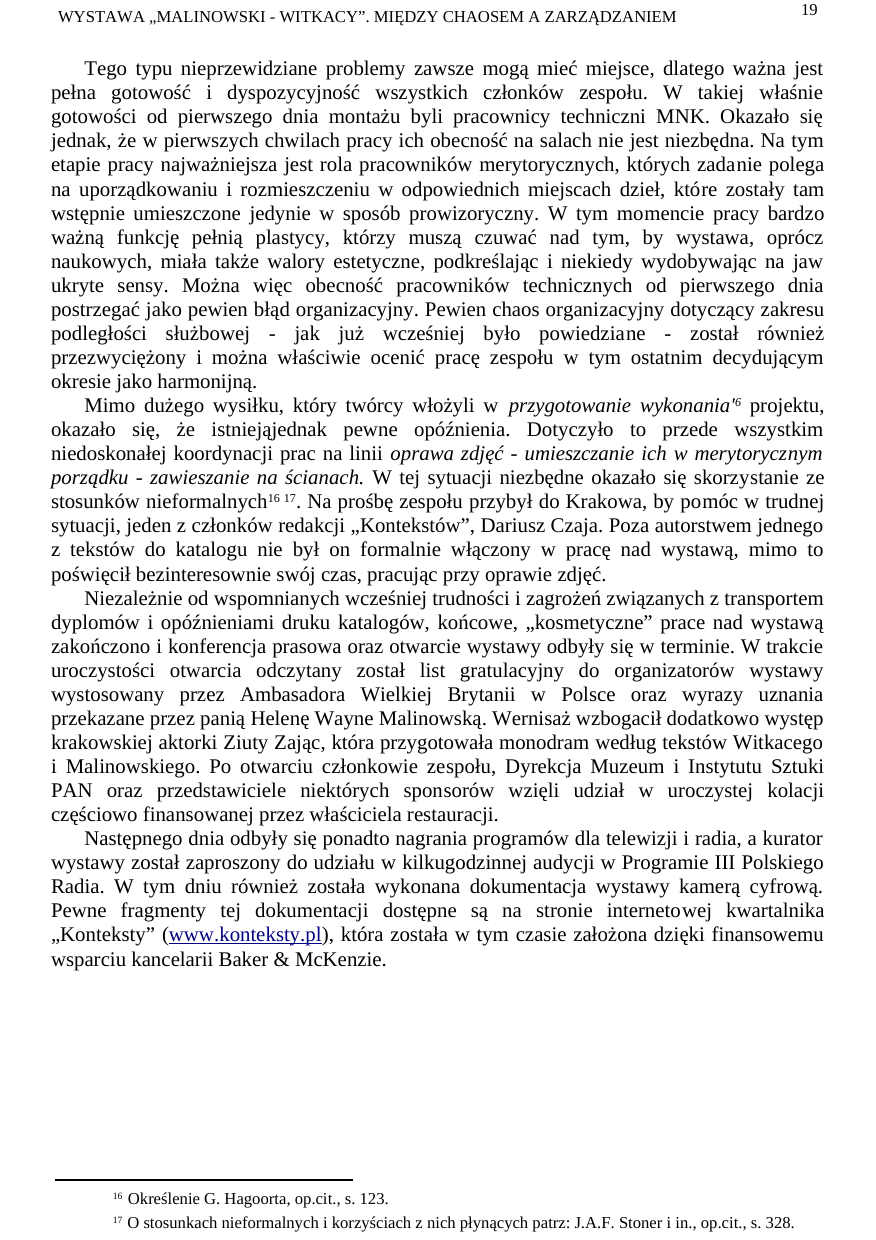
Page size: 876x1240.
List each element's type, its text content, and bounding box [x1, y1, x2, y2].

text Niezależnie od wspomnianych wcześniej trudności i zagrożeń związanych z transportem dyplomów i opóźnieniami druku katalogów, końcowe, „kosmetyczne” prace nad wystawą zakończono i konferencja prasowa oraz otwarcie wystawy odbyły się w terminie. W trakcie uroczystości otwarcia odczytany został list gratulacyjny do organizatorów wystawy wystosowany przez Ambasadora Wielkiej Brytanii w Polsce oraz wyrazy uznania przekazane przez panią Helenę Wayne Malinowską. Wernisaż wzbogacił dodatkowo występ krakowskiej aktorki Ziuty Zając, która przygotowała monodram według tekstów Witkacego i Malinowskiego. Po otwarciu członkowie ze­społu, Dyrekcja Muzeum i Instytutu Sztuki PAN oraz przedstawiciele niektórych spon­sorów wzięli udział w uroczystej kolacji częściowo finansowanej przez właściciela restauracji. [51, 586, 824, 826]
text Mimo dużego wysiłku, który twórcy włożyli w przygotowanie wykonania'6 pro­jektu, okazało się, że istniejąjednak pewne opóźnienia. Dotyczyło to przede wszystkim niedoskonałej koordynacji prac na linii oprawa zdjęć - umieszczanie ich w merytorycz­nym porządku - zawieszanie na ścianach. W tej sytuacji niezbędne okazało się skorzy­stanie ze stosunków nieformalnych16 17. Na prośbę zespołu przybył do Krakowa, by po­móc w trudnej sytuacji, jeden z członków redakcji „Kontekstów”, Dariusz Czaja. Poza autorstwem jednego z tekstów do katalogu nie był on formalnie włączony w pracę nad wystawą, mimo to poświęcił bezinteresownie swój czas, pracując przy oprawie zdjęć. [51, 393, 824, 586]
text 17 O stosunkach nieformalnych i korzyściach z nich płynących patrz: J.A.F. Stoner i in., op.cit., s. 328. [81, 1213, 809, 1232]
text 16 Określenie G. Hagoorta, op.cit., s. 123. [81, 1189, 809, 1208]
text Następnego dnia odbyły się ponadto nagrania programów dla telewizji i radia, a kurator wystawy został zaproszony do udziału w kilkugodzinnej audycji w Programie III Polskiego Radia. W tym dniu również została wykonana dokumentacja wystawy kamerą cyfrową. Pewne fragmenty tej dokumentacji dostępne są na stronie interneto­wej kwartalnika „Konteksty” (www.konteksty.pl), która została w tym czasie założona dzięki finansowemu wsparciu kancelarii Baker & McKenzie. [51, 826, 824, 971]
text Tego typu nieprzewidziane problemy zawsze mogą mieć miejsce, dlatego ważna jest pełna gotowość i dyspozycyjność wszystkich członków zespołu. W takiej właśnie gotowości od pierwszego dnia montażu byli pracownicy techniczni MNK. Okazało się jednak, że w pierwszych chwilach pracy ich obecność na salach nie jest niezbędna. Na tym etapie pracy najważniejsza jest rola pracowników merytorycznych, których zada­nie polega na uporządkowaniu i rozmieszczeniu w odpowiednich miejscach dzieł, któ­re zostały tam wstępnie umieszczone jedynie w sposób prowizoryczny. W tym mo­mencie pracy bardzo ważną funkcję pełnią plastycy, którzy muszą czuwać nad tym, by wystawa, oprócz naukowych, miała także walory estetyczne, podkreślając i niekiedy wydobywając na jaw ukryte sensy. Można więc obecność pracowników technicznych od pierwszego dnia postrzegać jako pewien błąd organizacyjny. Pewien chaos organi­zacyjny dotyczący zakresu podległości służbowej - jak już wcześniej było powiedzia­ne - został również przezwyciężony i można właściwie ocenić pracę zespołu w tym ostatnim decydującym okresie jako harmonijną. [51, 56, 824, 393]
text WYSTAWA „MALINOWSKI - WITKACY”. MIĘDZY CHAOSEM A ZARZĄDZANIEM [58, 7, 754, 26]
text 19 [801, 0, 821, 19]
